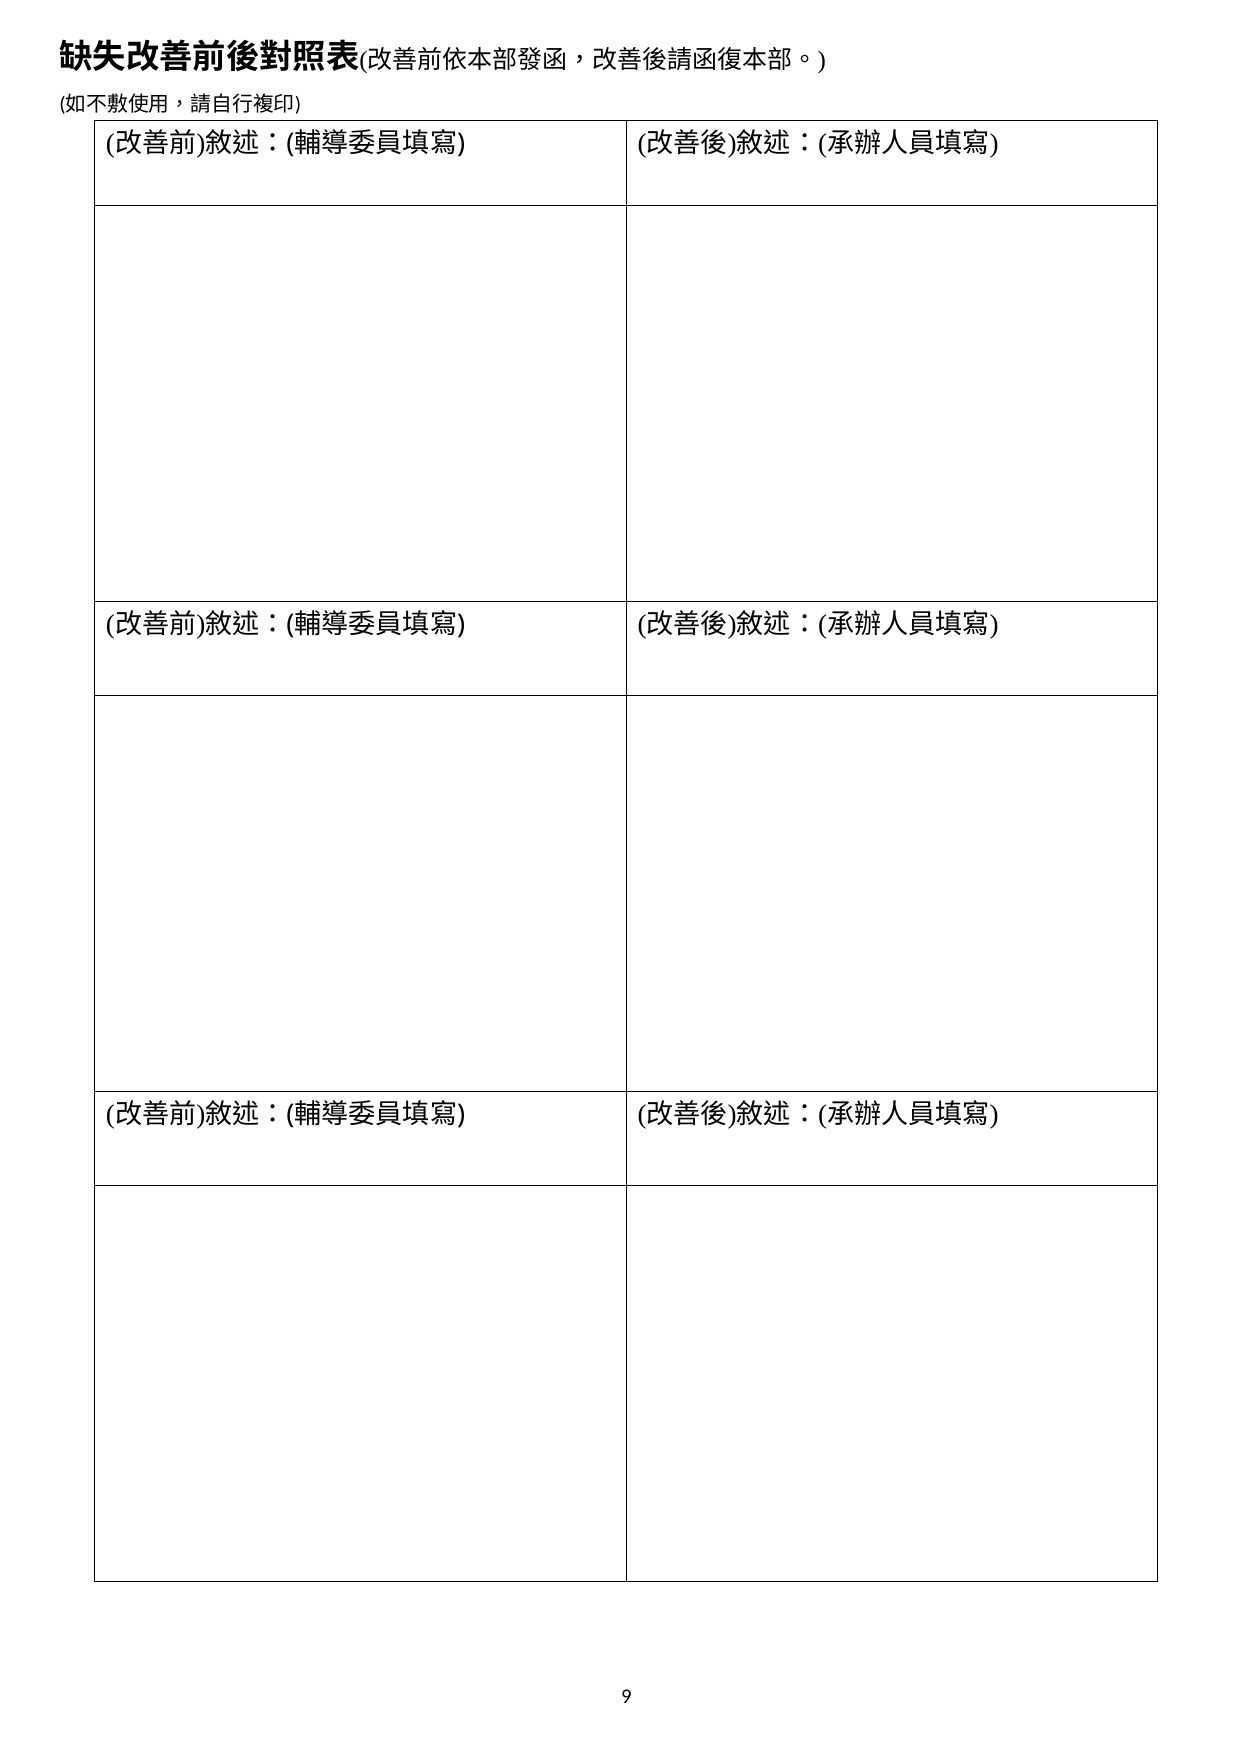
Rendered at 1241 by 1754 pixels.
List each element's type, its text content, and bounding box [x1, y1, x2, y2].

table_cell [627, 206, 1157, 601]
table_cell [95, 696, 626, 1091]
text (如不敷使用，請自行複印) [59, 78, 1193, 119]
table_cell (改善前)敘述：(輔導委員填寫) [95, 602, 626, 695]
table_cell [95, 206, 626, 601]
table_cell [627, 1186, 1157, 1581]
table_header (改善後)敘述：(承辦人員填寫) [627, 121, 1157, 205]
table_cell [95, 1186, 626, 1581]
table_cell [627, 696, 1157, 1091]
table_cell (改善後)敘述：(承辦人員填寫) [627, 1092, 1157, 1185]
table_cell (改善後)敘述：(承辦人員填寫) [627, 602, 1157, 695]
table_header (改善前)敘述：(輔導委員填寫) [95, 121, 626, 205]
text 缺失改善前後對照表(改善前依本部發函，改善後請函復本部。) [59, 29, 1193, 78]
table_cell (改善前)敘述：(輔導委員填寫) [95, 1092, 626, 1185]
